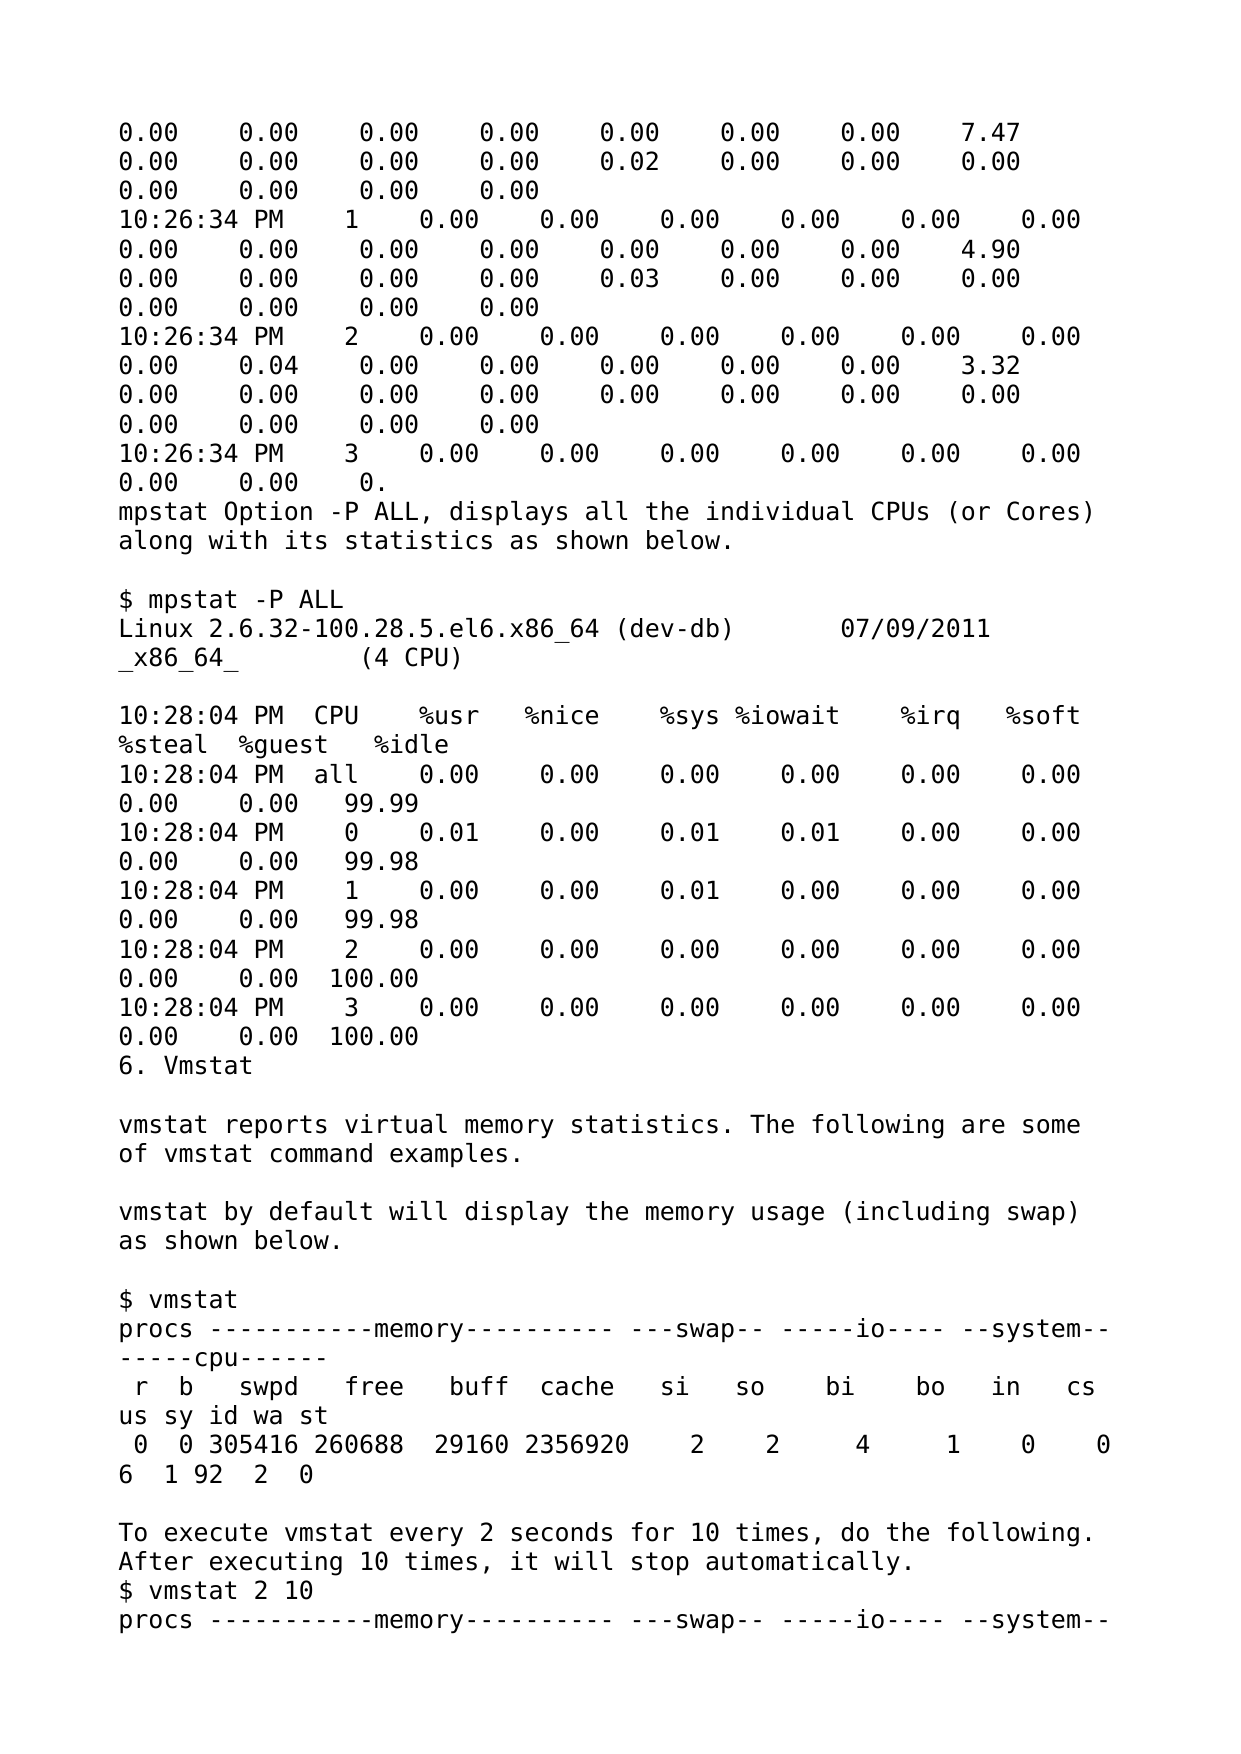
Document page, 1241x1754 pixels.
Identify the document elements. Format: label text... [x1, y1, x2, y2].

text 0.00 0.00 0.00 0.00 0.00 0.00 0.00 7.47 0.00 0.00 0.00 0.00 0.02 0.00 0.00 0.00 0.00 0.00 0.00 0.00 10:26:34 PM 1 0.00 0.00 0.00 0.00 0.00 0.00 0.00 0.00 0.00 0.00 0.00 0.00 0.00 4.90 0.00 0.00 0.00 0.00 0.03 0.00 0.00 0.00 0.00 0.00 0.00 0.00 10:26:34 PM 2 0.00 0.00 0.00 0.00 0.00 0.00 0.00 0.04 0.00 0.00 0.00 0.00 0.00 3.32 0.00 0.00 0.00 0.00 0.00 0.00 0.00 0.00 0.00 0.00 0.00 0.00 10:26:34 PM 3 0.00 0.00 0.00 0.00 0.00 0.00 0.00 0.00 0. mpstat Option -P ALL, displays all the individual CPUs (or Cores) along with its statistics as shown below. $ mpstat -P ALL Linux 2.6.32-100.28.5.el6.x86_64 (dev-db) 07/09/2011 _x86_64_ (4 CPU) 10:28:04 PM CPU %usr %nice %sys %iowait %irq %soft %steal %guest %idle 10:28:04 PM all 0.00 0.00 0.00 0.00 0.00 0.00 0.00 0.00 99.99 10:28:04 PM 0 0.01 0.00 0.01 0.01 0.00 0.00 0.00 0.00 99.98 10:28:04 PM 1 0.00 0.00 0.01 0.00 0.00 0.00 0.00 0.00 99.98 10:28:04 PM 2 0.00 0.00 0.00 0.00 0.00 0.00 0.00 0.00 100.00 10:28:04 PM 3 0.00 0.00 0.00 0.00 0.00 0.00 0.00 0.00 100.00 6. Vmstat vmstat reports virtual memory statistics. The following are some of vmstat command examples. vmstat by default will display the memory usage (including swap) as shown below. $ vmstat procs -----------memory---------- ---swap-- -----io---- --system-- -----cpu------ r b swpd free buff cache si so bi bo in cs us sy id wa st 0 0 305416 260688 29160 2356920 2 2 4 1 0 0 6 1 92 2 0 To execute vmstat every 2 seconds for 10 times, do the following. After executing 10 times, it will stop automatically. $ vmstat 2 10 procs -----------memory---------- ---swap-- -----io---- --system-- [118, 118, 1122, 1635]
